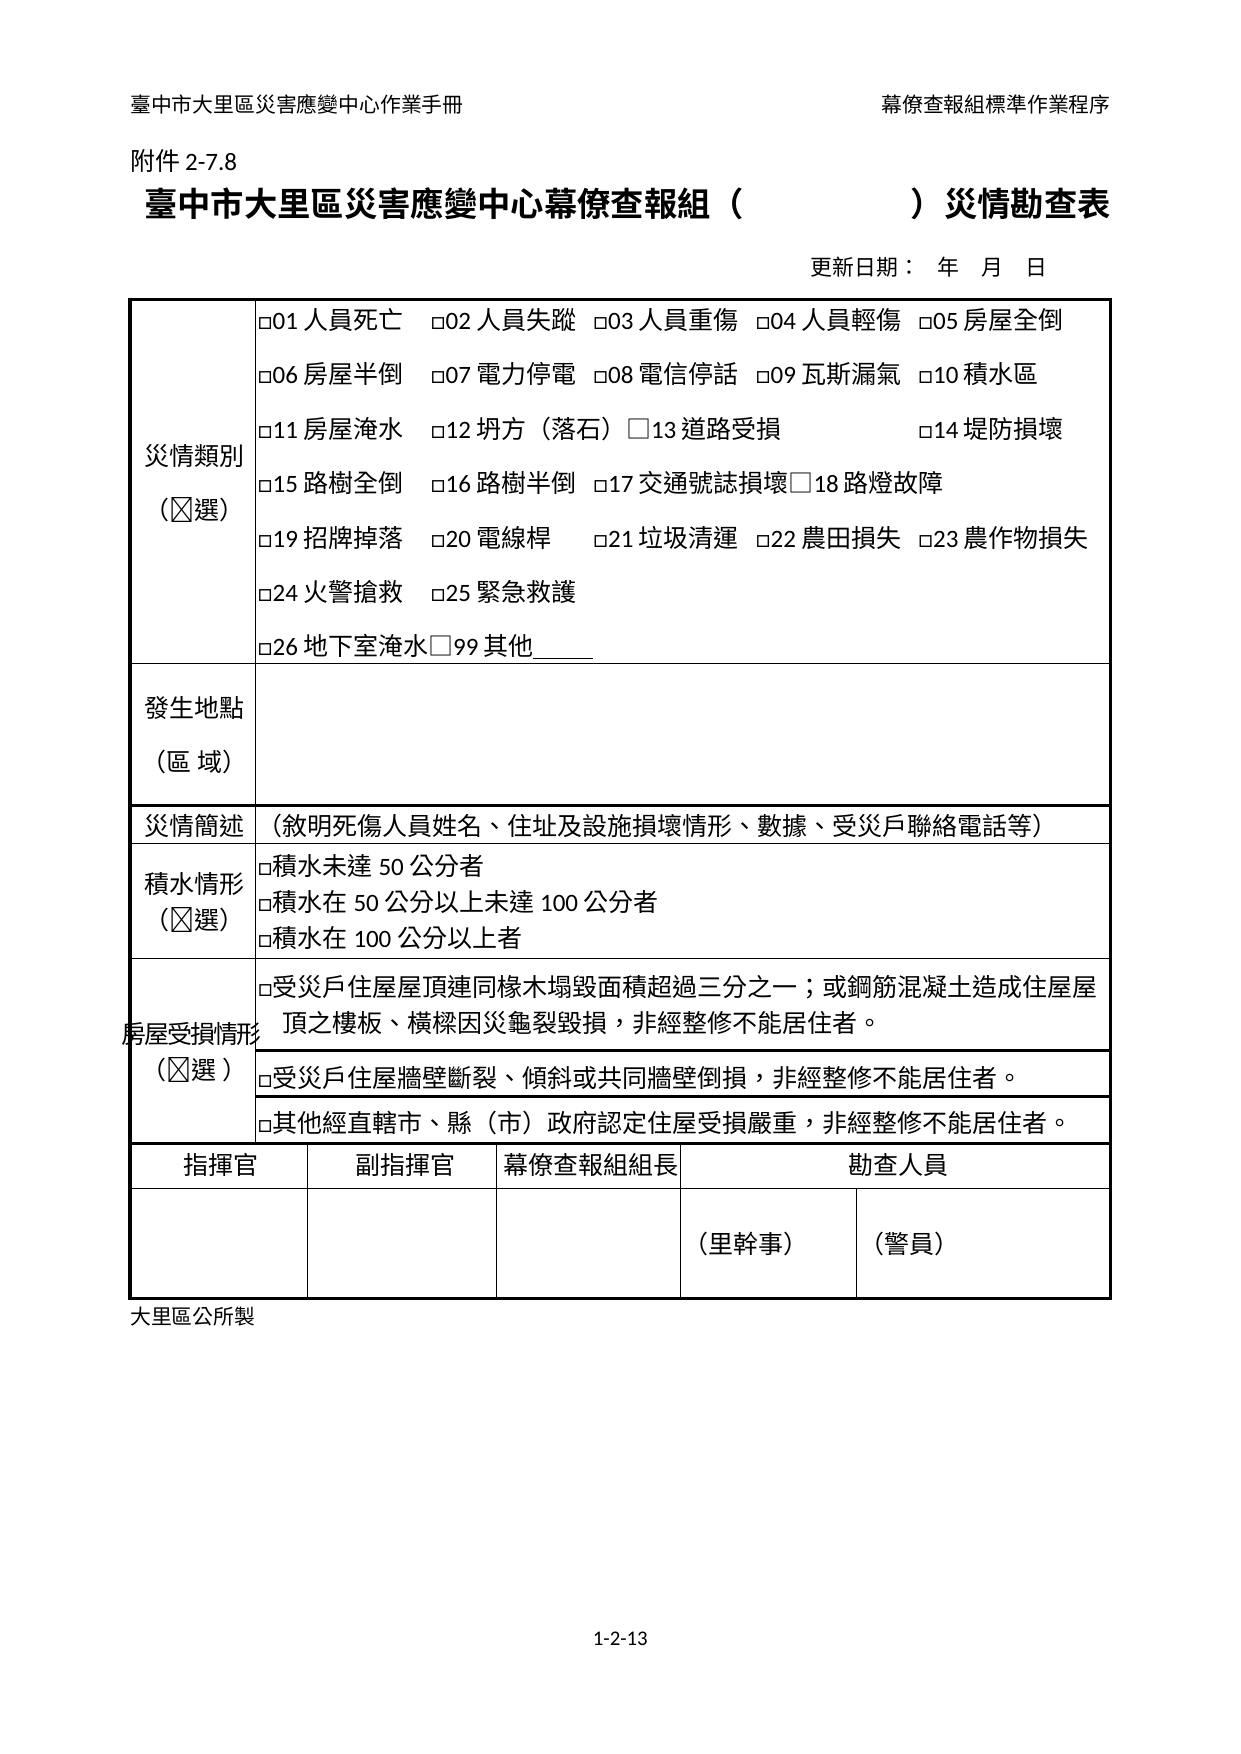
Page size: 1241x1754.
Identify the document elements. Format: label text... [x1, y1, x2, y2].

text 臺中市大里區災害應變中心幕僚查報組（ ）災情勘查表 [142, 178, 1113, 226]
table_cell □受災戶住屋牆壁斷裂、傾斜或共同牆壁倒損，非經整修不能居住者。 [256, 1052, 1109, 1095]
table_header 災情類別 （選） [132, 301, 255, 663]
table_cell □受災戶住屋屋頂連同椽木塌毀面積超過三分之一；或鋼筋混凝土造成住屋屋頂之樓板、橫樑因災龜裂毀損，非經整修不能居住者。 [256, 959, 1109, 1049]
text 更新日期： 年 月 日 [142, 250, 1047, 282]
table_cell 房屋受損情形 （選 ） [132, 959, 255, 1142]
table_cell □積水未達 50 公分者 □積水在 50 公分以上未達 100 公分者 □積水在 100 公分以上者 [256, 844, 1109, 958]
table_cell [308, 1189, 496, 1297]
text 附件2-7.8 [130, 142, 1110, 178]
table_cell 幕僚查報組組長 [497, 1145, 680, 1188]
table_cell 副指揮官 [308, 1145, 496, 1188]
text 大里區公所製 [130, 1300, 1110, 1330]
table_cell □其他經直轄市、縣（市）政府認定住屋受損嚴重，非經整修不能居住者。 [256, 1098, 1109, 1142]
table_cell [497, 1189, 680, 1297]
table_cell [256, 664, 1109, 804]
table_cell 指揮官 [132, 1145, 307, 1188]
table_cell （里幹事） [681, 1189, 856, 1297]
table_cell [132, 1189, 307, 1297]
text [130, 282, 1110, 298]
table_cell 勘查人員 [681, 1145, 1109, 1188]
table_header □01人員死亡 □02人員失蹤 □03人員重傷 □04人員輕傷 □05房屋全倒 □06房屋半倒 □07電力停電 □08電信停話 □09瓦斯漏氣 □10積水區 □11房屋淹水 □12坍方（落石）□13道路受損 □14堤防損壞 □15路樹全倒 □16路樹半倒 □17交通號誌損壞□18路燈故障 □19招牌掉落 □20電線桿 □21垃圾清運 □22農田損失 □23農作物損失 □24火警搶救 □25緊急救護 □26地下室淹水□99其他 [256, 301, 1109, 663]
table_cell （敘明死傷人員姓名、住址及設施損壞情形、數據、受災戶聯絡電話等） [256, 807, 1109, 843]
table_cell 發生地點 （區 域） [132, 664, 255, 804]
table_cell 積水情形 （選） [132, 844, 255, 958]
table_cell 災情簡述 [132, 807, 255, 843]
table_cell （警員） [857, 1189, 1109, 1297]
